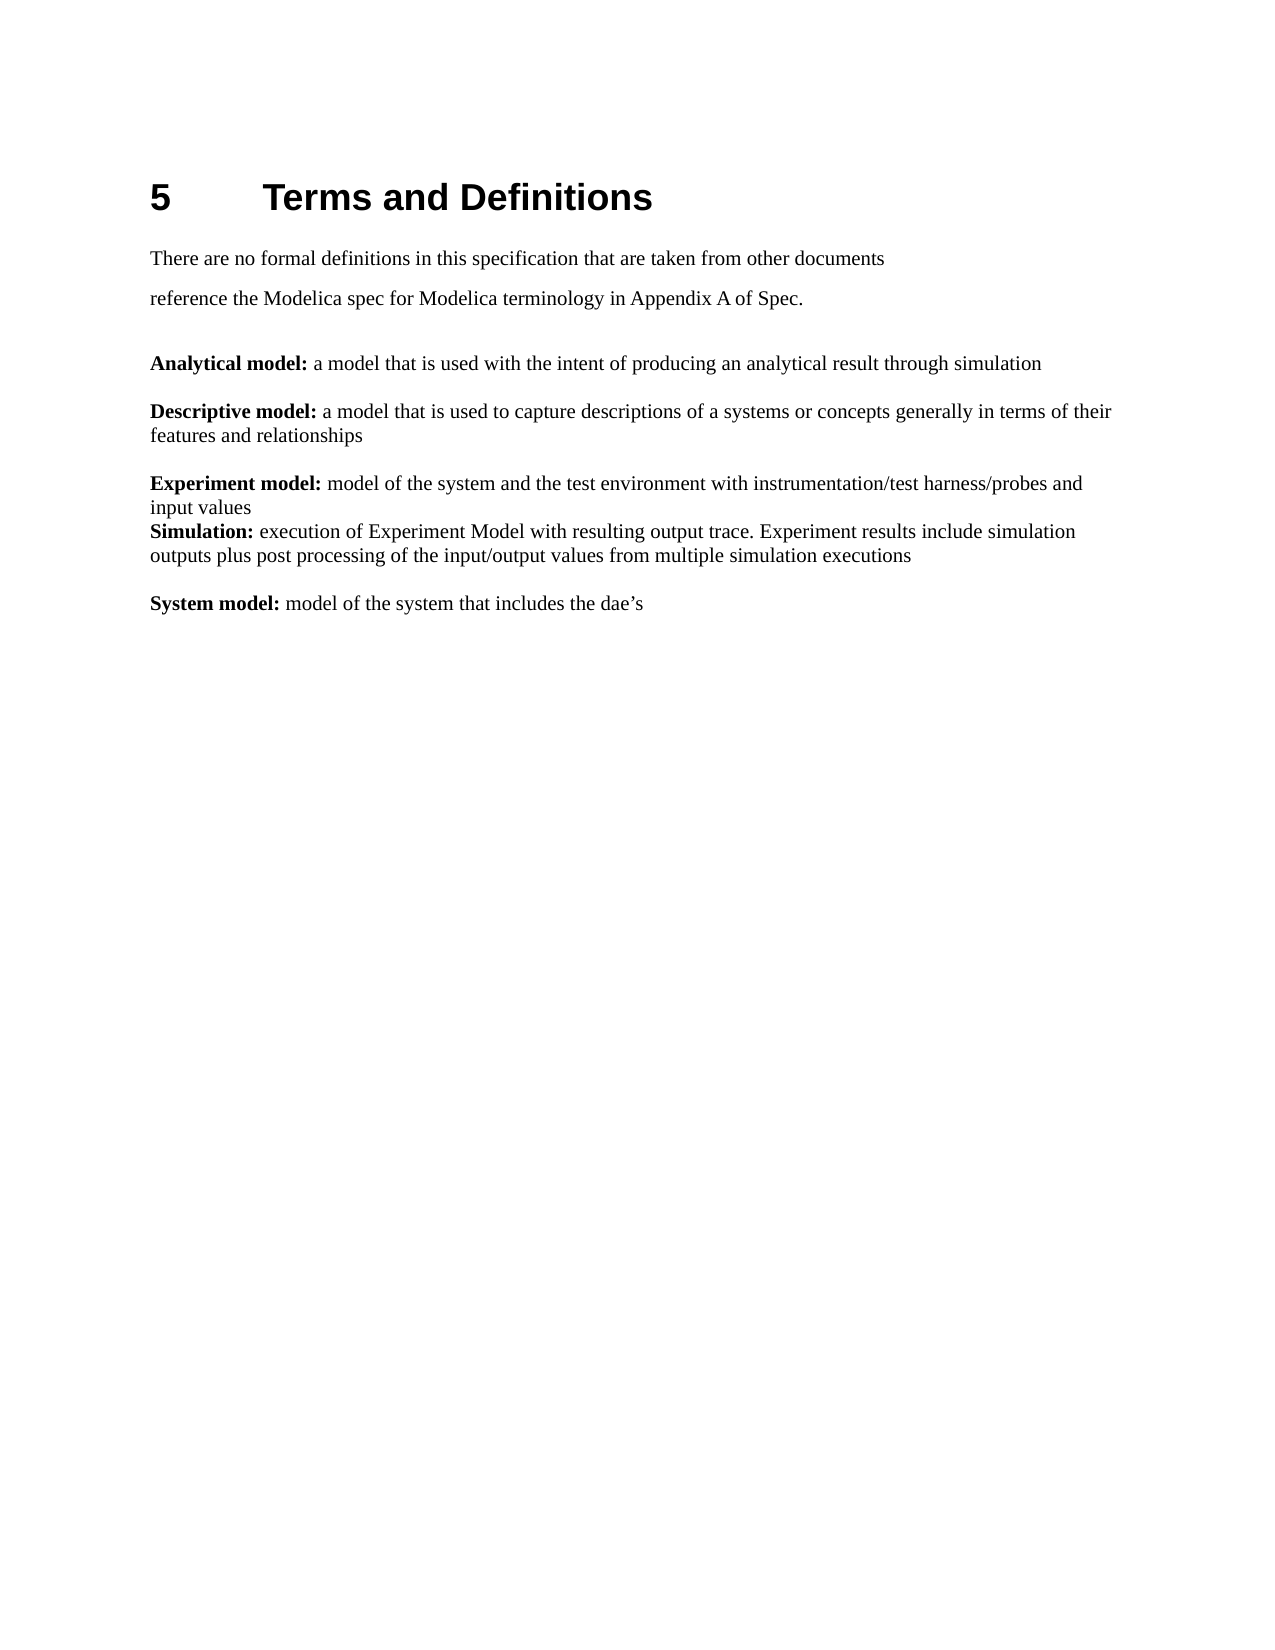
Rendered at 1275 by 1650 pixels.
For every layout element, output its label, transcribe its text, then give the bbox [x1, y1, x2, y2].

subtitle Terms and Definitions [150, 176, 1125, 219]
text Descriptive model: a model that is used to capture descriptions of a systems or concepts generally in terms of their features and relationships [150, 399, 1125, 447]
text reference the Modelica spec for Modelica terminology in Appendix A of Spec. [150, 286, 1125, 310]
text Analytical model: a model that is used with the intent of producing an analytical result through simulation [150, 351, 1125, 375]
text There are no formal definitions in this specification that are taken from other documents [150, 246, 1125, 270]
text Experiment model: model of the system and the test environment with instrumentation/test harness/probes and input values [150, 471, 1125, 519]
